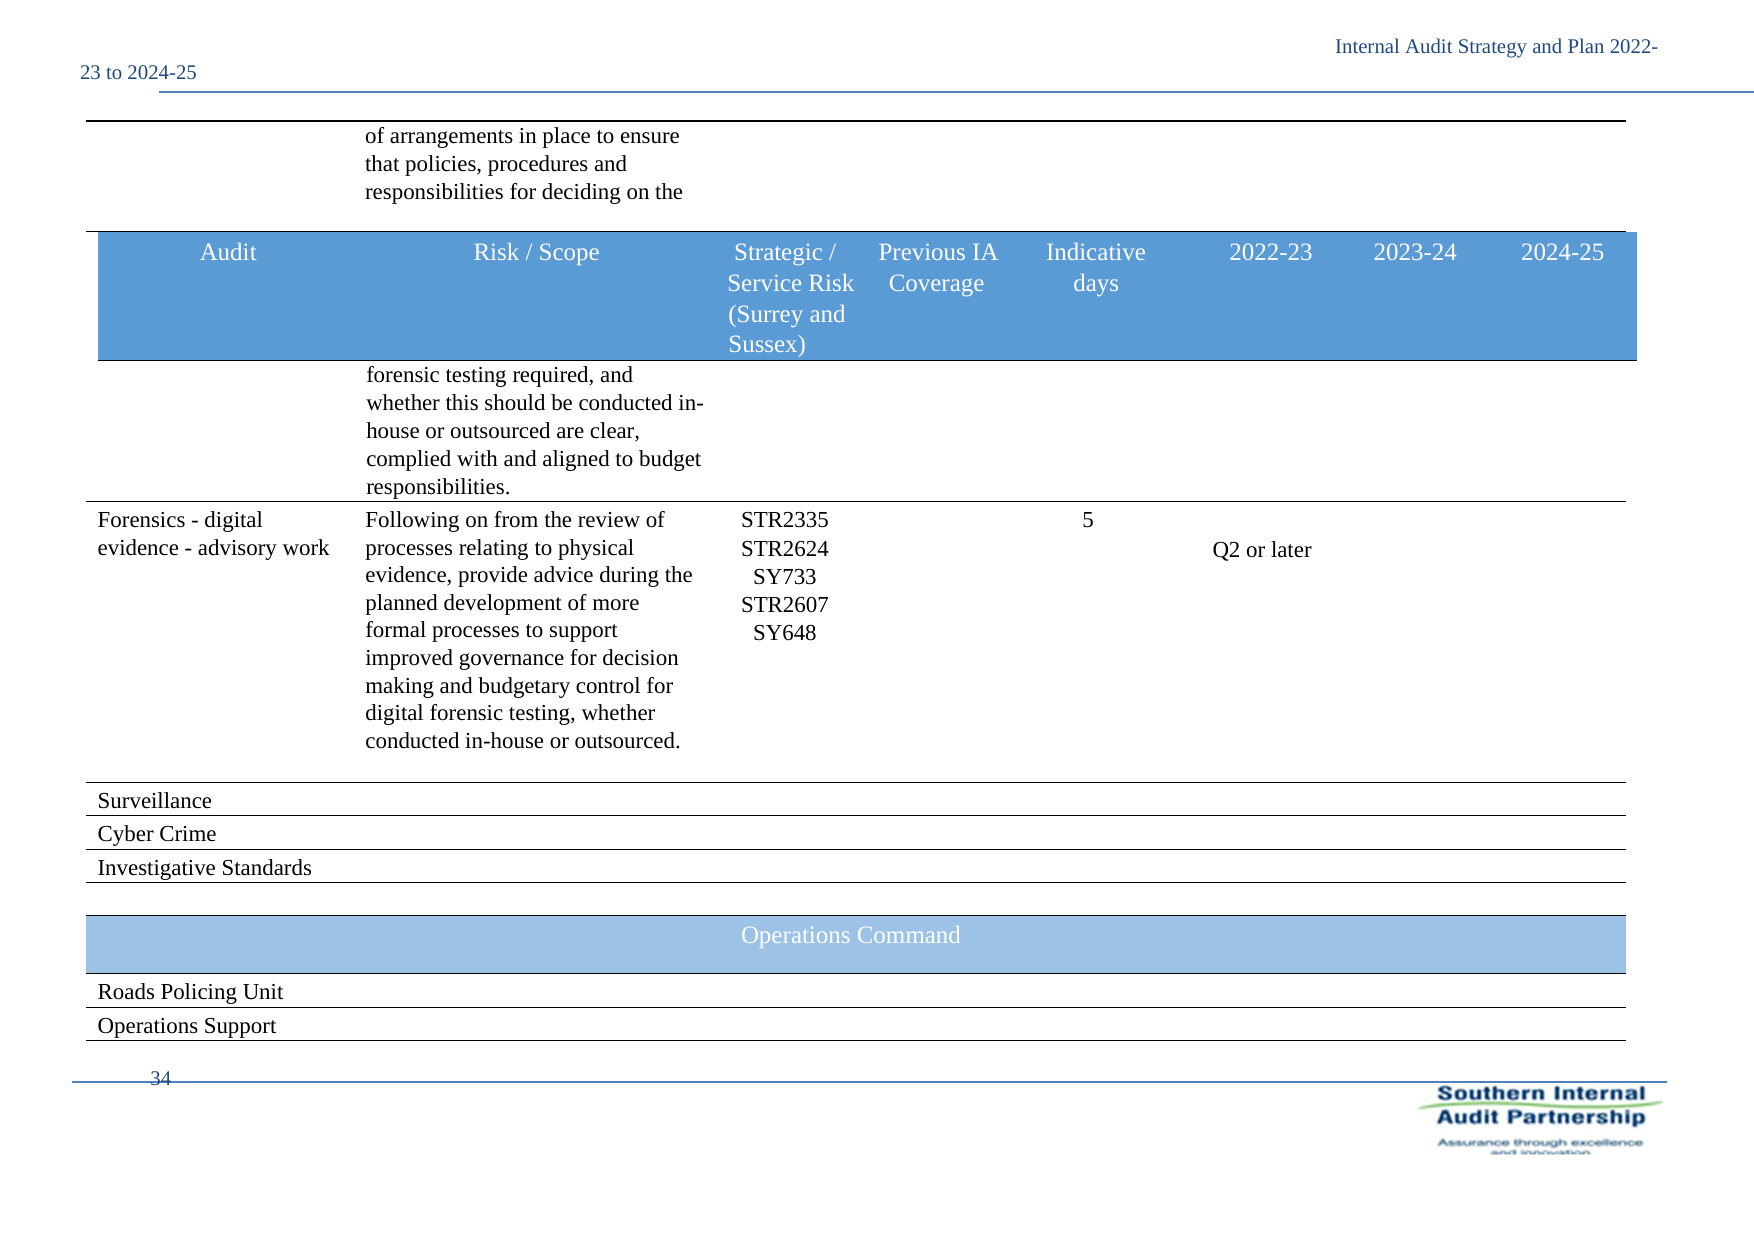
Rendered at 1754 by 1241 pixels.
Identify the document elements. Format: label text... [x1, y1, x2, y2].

table_header Following on from the review of processes relating to physical evidence, provide advice during the planned development of more formal processes to support improved governance for decision making and budgetary control for digital forensic testing, whether conducted in-house or outsourced. [365, 502, 741, 782]
table_cell [86, 883, 365, 915]
table_header Strategic / Service Risk (Surrey and Sussex) [727, 232, 878, 360]
table_cell [741, 883, 1212, 915]
table_cell Surveillance [86, 783, 365, 815]
table_cell [1249, 122, 1626, 231]
table_cell [365, 850, 741, 882]
table_header Audit [98, 232, 376, 360]
table_cell [1212, 974, 1626, 1007]
table_header 2024-25 [1521, 232, 1637, 360]
table_cell [365, 816, 741, 848]
table_cell [741, 816, 1212, 848]
table_cell of arrangements in place to ensure that policies, procedures and responsibilities for deciding on the [365, 122, 717, 231]
table_cell Operations Support [86, 1008, 365, 1040]
table_cell Operations Command [741, 916, 1212, 973]
table_cell [365, 974, 741, 1007]
table_cell [1212, 1008, 1626, 1040]
table_header Risk / Scope [376, 232, 727, 360]
text forensic testing required, and whether this should be conducted in-house or outsourced are clear, complied with and aligned to budget responsibilities. [366, 361, 707, 499]
table_header Forensics - digital evidence - advisory work [86, 502, 365, 782]
table_cell Cyber Crime [86, 816, 365, 848]
table_cell [86, 122, 365, 231]
table_cell [365, 883, 741, 915]
table_header 2022-23 [1182, 232, 1373, 360]
table_cell [741, 850, 1212, 882]
table_cell [741, 974, 1212, 1007]
table_cell [1212, 816, 1626, 848]
table_cell [718, 122, 1249, 231]
table_cell [86, 916, 365, 973]
table_cell Roads Policing Unit [86, 974, 365, 1007]
table_cell [741, 783, 1212, 815]
table_cell [365, 916, 741, 973]
table_cell [365, 783, 741, 815]
table_cell Investigative Standards [86, 850, 365, 882]
table_header  Q2 or later [1212, 502, 1626, 782]
table_header 2023-24 [1373, 232, 1521, 360]
table_cell [1212, 850, 1626, 882]
table_cell [1212, 883, 1626, 915]
table_header STR2335 5 STR2624 SY733 STR2607 SY648 [741, 502, 1212, 782]
table_header Indicative days [1046, 232, 1182, 360]
table_cell [1212, 916, 1626, 973]
table_cell [1212, 783, 1626, 815]
table_cell [741, 1008, 1212, 1040]
table_cell [365, 1008, 741, 1040]
table_header Previous IA Coverage [878, 232, 1046, 360]
